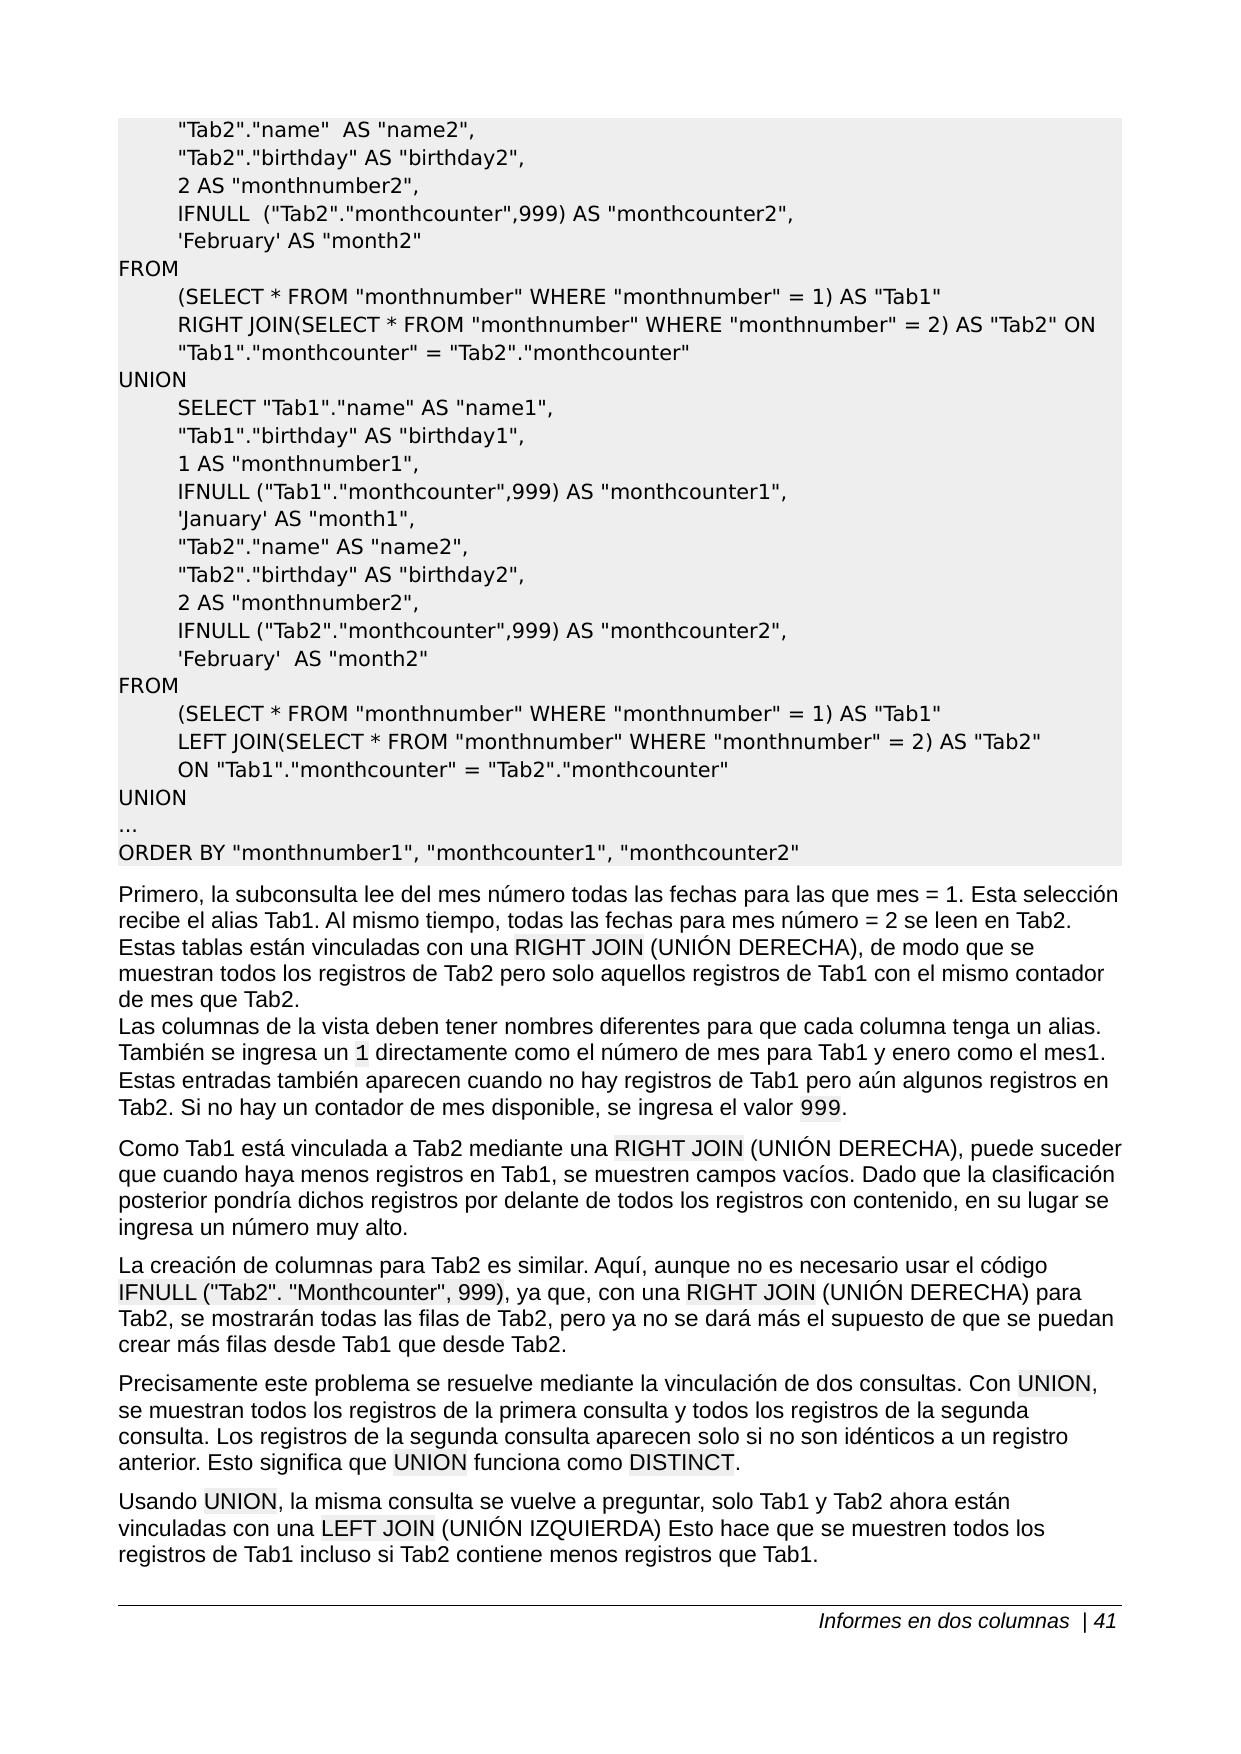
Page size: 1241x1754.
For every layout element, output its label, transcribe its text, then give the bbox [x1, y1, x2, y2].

text ORDER BY "monthnumber1", "monthcounter1", "monthcounter2" [118, 841, 1122, 866]
text LEFT JOIN(SELECT * FROM "monthnumber" WHERE "monthnumber" = 2) AS "Tab2" [118, 730, 1122, 754]
text UNION [118, 786, 1122, 810]
text FROM [118, 674, 1122, 699]
text (SELECT * FROM "monthnumber" WHERE "monthnumber" = 1) AS "Tab1" [118, 702, 1122, 726]
text UNION [118, 368, 1122, 393]
text FROM [118, 257, 1122, 281]
text IFNULL ("Tab2"."monthcounter",999) AS "monthcounter2", [118, 619, 1122, 643]
text ON "Tab1"."monthcounter" = "Tab2"."monthcounter" [118, 758, 1122, 782]
text IFNULL ("Tab2"."monthcounter",999) AS "monthcounter2", [118, 202, 1122, 226]
text "Tab2"."birthday" AS "birthday2", [118, 563, 1122, 587]
text Usando UNION, la misma consulta se vuelve a preguntar, solo Tab1 y Tab2 ahora están vinculadas con una LEFT JOIN (UNIÓN IZQUIERDA) Esto hace que se muestren todos los registros de Tab1 incluso si Tab2 contiene menos registros que Tab1. [118, 1488, 1122, 1567]
text Como Tab1 está vinculada a Tab2 mediante una RIGHT JOIN (UNIÓN DERECHA), puede suceder que cuando haya menos registros en Tab1, se muestren campos vacíos. Dado que la clasificación posterior pondría dichos registros por delante de todos los registros con contenido, en su lugar se ingresa un número muy alto. [118, 1134, 1122, 1240]
text "Tab1"."birthday" AS "birthday1", [118, 424, 1122, 448]
text "Tab2"."name" AS "name2", [118, 118, 1122, 142]
text 1 AS "monthnumber1", [118, 452, 1122, 476]
text (SELECT * FROM "monthnumber" WHERE "monthnumber" = 1) AS "Tab1" [118, 285, 1122, 309]
text 2 AS "monthnumber2", [118, 591, 1122, 615]
text "Tab2"."name" AS "name2", [118, 535, 1122, 559]
text SELECT "Tab1"."name" AS "name1", [118, 396, 1122, 421]
text La creación de columnas para Tab2 es similar. Aquí, aunque no es necesario usar el código IFNULL ("Tab2". "Monthcounter", 999), ya que, con una RIGHT JOIN (UNIÓN DERECHA) para Tab2, se mostrarán todas las filas de Tab2, pero ya no se dará más el supuesto de que se puedan crear más filas desde Tab1 que desde Tab2. [118, 1252, 1122, 1358]
text ... [118, 813, 1122, 838]
text IFNULL ("Tab1"."monthcounter",999) AS "monthcounter1", [118, 480, 1122, 504]
text RIGHT JOIN(SELECT * FROM "monthnumber" WHERE "monthnumber" = 2) AS "Tab2" ON "Tab1"."monthcounter" = "Tab2"."monthcounter" [118, 313, 1122, 365]
text Primero, la subconsulta lee del mes número todas las fechas para las que mes = 1. Esta selección recibe el alias Tab1. Al mismo tiempo, todas las fechas para mes número = 2 se leen en Tab2. Estas tablas están vinculadas con una RIGHT JOIN (UNIÓN DERECHA), de modo que se muestran todos los registros de Tab2 pero solo aquellos registros de Tab1 con el mismo contador de mes que Tab2. Las columnas de la vista deben tener nombres diferentes para que cada columna tenga un alias. También se ingresa un 1 directamente como el número de mes para Tab1 y enero como el mes1. Estas entradas también aparecen cuando no hay registros de Tab1 pero aún algunos registros en Tab2. Si no hay un contador de mes disponible, se ingresa el valor 999. [118, 881, 1122, 1122]
text 2 AS "monthnumber2", [118, 174, 1122, 198]
text 'February' AS "month2" [118, 647, 1122, 671]
text Precisamente este problema se resuelve mediante la vinculación de dos consultas. Con UNION, se muestran todos los registros de la primera consulta y todos los registros de la segunda consulta. Los registros de la segunda consulta aparecen solo si no son idénticos a un registro anterior. Esto significa que UNION funciona como DISTINCT. [118, 1370, 1122, 1476]
text 'January' AS "month1", [118, 507, 1122, 532]
text 'February' AS "month2" [118, 229, 1122, 254]
text "Tab2"."birthday" AS "birthday2", [118, 146, 1122, 170]
